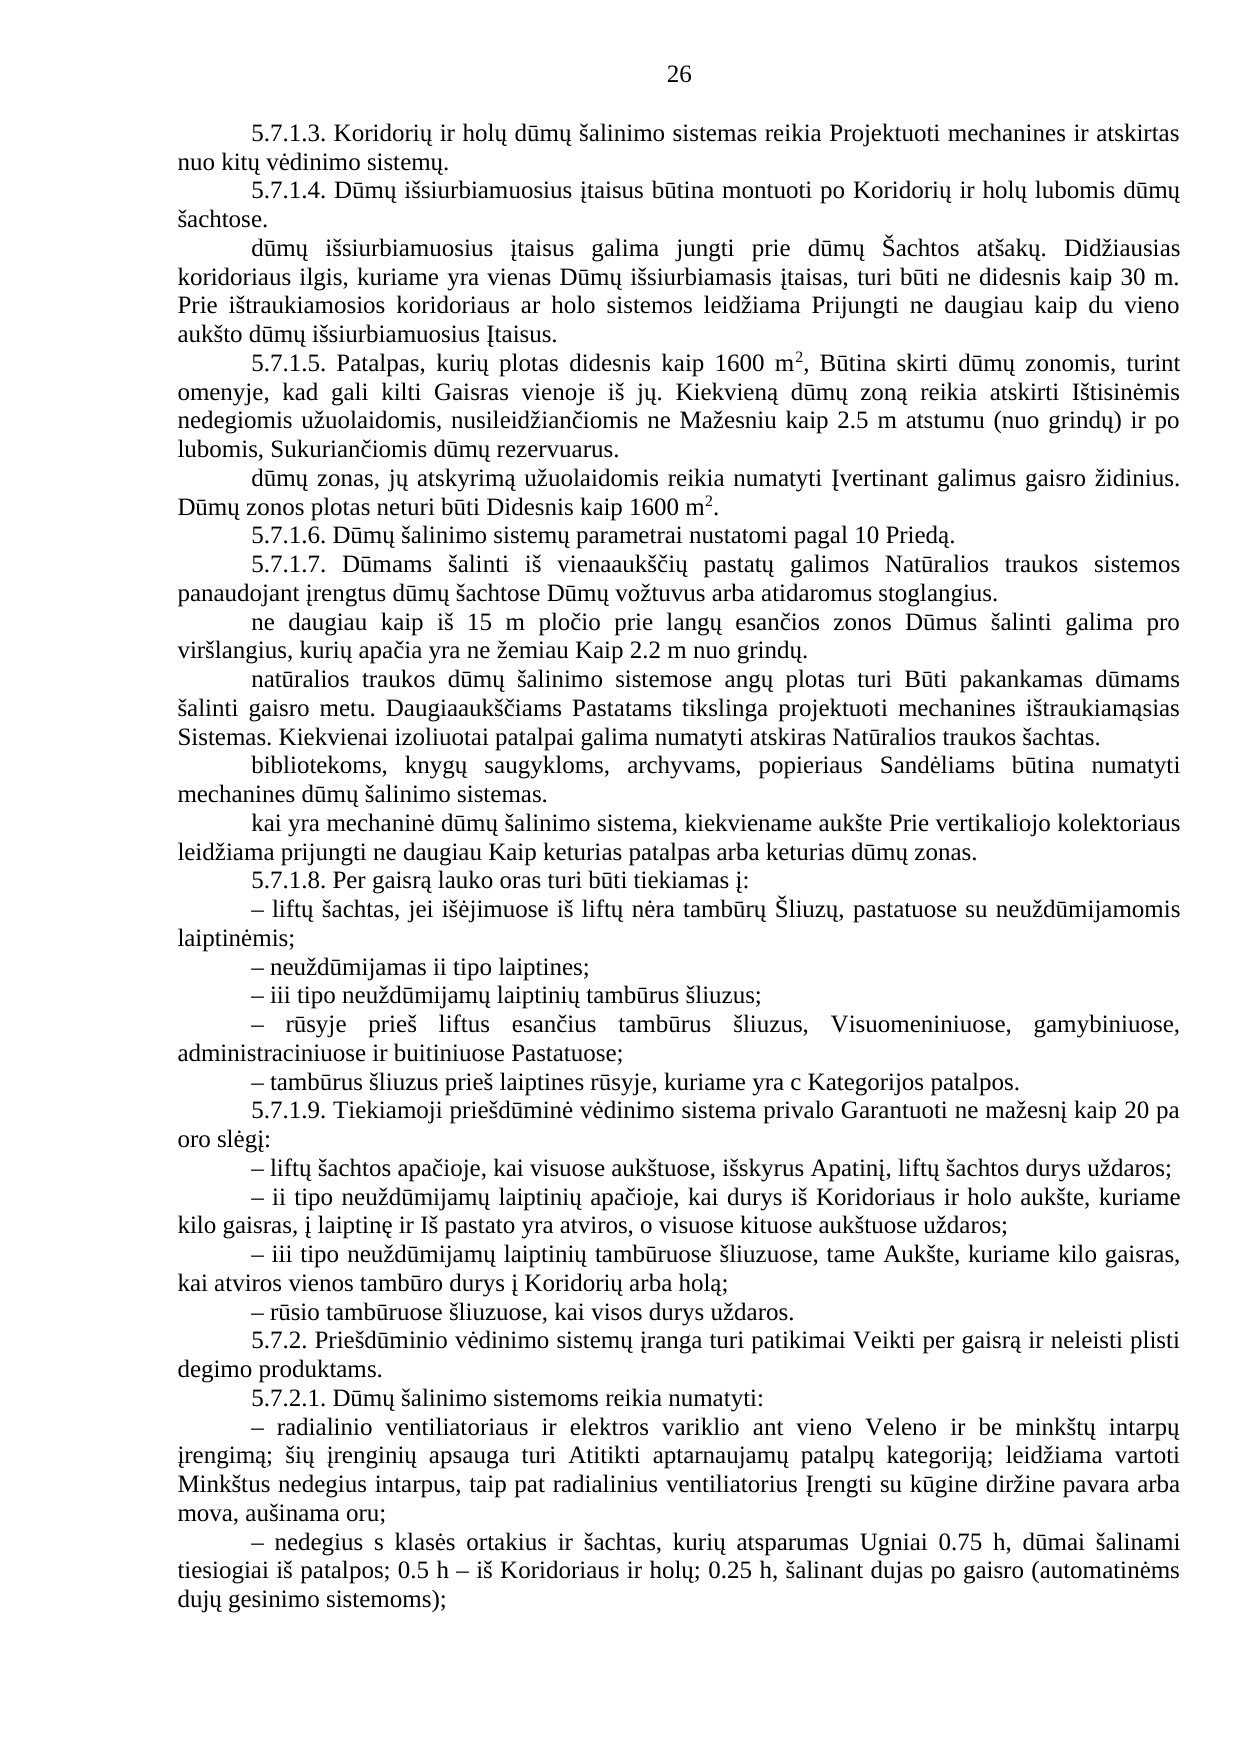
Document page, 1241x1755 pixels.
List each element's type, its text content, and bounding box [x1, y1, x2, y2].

text – radialinio ventiliatoriaus ir elektros variklio ant vieno Veleno ir be minkštų intarpų įrengimą; šių įrenginių apsauga turi Atitikti aptarnaujamų patalpų kategoriją; leidžiama vartoti Minkštus nedegius intarpus, taip pat radialinius ventiliatorius Įrengti su kūgine diržine pavara arba mova, aušinama oru; [177, 1412, 1181, 1527]
text ne daugiau kaip iš 15 m pločio prie langų esančios zonos Dūmus šalinti galima pro viršlangius, kurių apačia yra ne žemiau Kaip 2.2 m nuo grindų. [177, 607, 1181, 664]
text 5.7.2.1. Dūmų šalinimo sistemoms reikia numatyti: [177, 1383, 1181, 1412]
text – nedegius s klasės ortakius ir šachtas, kurių atsparumas Ugniai 0.75 h, dūmai šalinami tiesiogiai iš patalpos; 0.5 h – iš Koridoriaus ir holų; 0.25 h, šalinant dujas po gaisro (automatinėms dujų gesinimo sistemoms); [177, 1527, 1181, 1613]
text – neuždūmijamas ii tipo laiptines; [177, 952, 1181, 981]
text – iii tipo neuždūmijamų laiptinių tambūruose šliuzuose, tame Aukšte, kuriame kilo gaisras, kai atviros vienos tambūro durys į Koridorių arba holą; [177, 1239, 1181, 1297]
text – rūsyje prieš liftus esančius tambūrus šliuzus, Visuomeniniuose, gamybiniuose, administraciniuose ir buitiniuose Pastatuose; [177, 1009, 1181, 1067]
text 5.7.1.7. Dūmams šalinti iš vienaaukščių pastatų galimos Natūralios traukos sistemos panaudojant įrengtus dūmų šachtose Dūmų vožtuvus arba atidaromus stoglangius. [177, 549, 1181, 607]
text 5.7.1.5. Patalpas, kurių plotas didesnis kaip 1600 m2, Būtina skirti dūmų zonomis, turint omenyje, kad gali kilti Gaisras vienoje iš jų. Kiekvieną dūmų zoną reikia atskirti Ištisinėmis nedegiomis užuolaidomis, nusileidžiančiomis ne Mažesniu kaip 2.5 m atstumu (nuo grindų) ir po lubomis, Sukuriančiomis dūmų rezervuarus. [177, 348, 1181, 463]
text natūralios traukos dūmų šalinimo sistemose angų plotas turi Būti pakankamas dūmams šalinti gaisro metu. Daugiaaukščiams Pastatams tikslinga projektuoti mechanines ištraukiamąsias Sistemas. Kiekvienai izoliuotai patalpai galima numatyti atskiras Natūralios traukos šachtas. [177, 664, 1181, 751]
text 5.7.1.4. Dūmų išsiurbiamuosius įtaisus būtina montuoti po Koridorių ir holų lubomis dūmų šachtose. [177, 176, 1181, 233]
text 5.7.2. Priešdūminio vėdinimo sistemų įranga turi patikimai Veikti per gaisrą ir neleisti plisti degimo produktams. [177, 1326, 1181, 1383]
text – rūsio tambūruose šliuzuose, kai visos durys uždaros. [177, 1297, 1181, 1326]
text bibliotekoms, knygų saugykloms, archyvams, popieriaus Sandėliams būtina numatyti mechanines dūmų šalinimo sistemas. [177, 751, 1181, 808]
text – liftų šachtos apačioje, kai visuose aukštuose, išskyrus Apatinį, liftų šachtos durys uždaros; [177, 1153, 1181, 1182]
text – tambūrus šliuzus prieš laiptines rūsyje, kuriame yra c Kategorijos patalpos. [177, 1067, 1181, 1096]
text dūmų išsiurbiamuosius įtaisus galima jungti prie dūmų Šachtos atšakų. Didžiausias koridoriaus ilgis, kuriame yra vienas Dūmų išsiurbiamasis įtaisas, turi būti ne didesnis kaip 30 m. Prie ištraukiamosios koridoriaus ar holo sistemos leidžiama Prijungti ne daugiau kaip du vieno aukšto dūmų išsiurbiamuosius Įtaisus. [177, 233, 1181, 348]
text – liftų šachtas, jei išėjimuose iš liftų nėra tambūrų Šliuzų, pastatuose su neuždūmijamomis laiptinėmis; [177, 894, 1181, 952]
text dūmų zonas, jų atskyrimą užuolaidomis reikia numatyti Įvertinant galimus gaisro židinius. Dūmų zonos plotas neturi būti Didesnis kaip 1600 m2. [177, 463, 1181, 521]
text – iii tipo neuždūmijamų laiptinių tambūrus šliuzus; [177, 981, 1181, 1009]
text 5.7.1.9. Tiekiamoji priešdūminė vėdinimo sistema privalo Garantuoti ne mažesnį kaip 20 pa oro slėgį: [177, 1096, 1181, 1153]
text kai yra mechaninė dūmų šalinimo sistema, kiekviename aukšte Prie vertikaliojo kolektoriaus leidžiama prijungti ne daugiau Kaip keturias patalpas arba keturias dūmų zonas. [177, 808, 1181, 866]
text 5.7.1.6. Dūmų šalinimo sistemų parametrai nustatomi pagal 10 Priedą. [177, 521, 1181, 549]
text 5.7.1.3. Koridorių ir holų dūmų šalinimo sistemas reikia Projektuoti mechanines ir atskirtas nuo kitų vėdinimo sistemų. [177, 118, 1181, 176]
text – ii tipo neuždūmijamų laiptinių apačioje, kai durys iš Koridoriaus ir holo aukšte, kuriame kilo gaisras, į laiptinę ir Iš pastato yra atviros, o visuose kituose aukštuose uždaros; [177, 1182, 1181, 1239]
text 5.7.1.8. Per gaisrą lauko oras turi būti tiekiamas į: [177, 866, 1181, 894]
